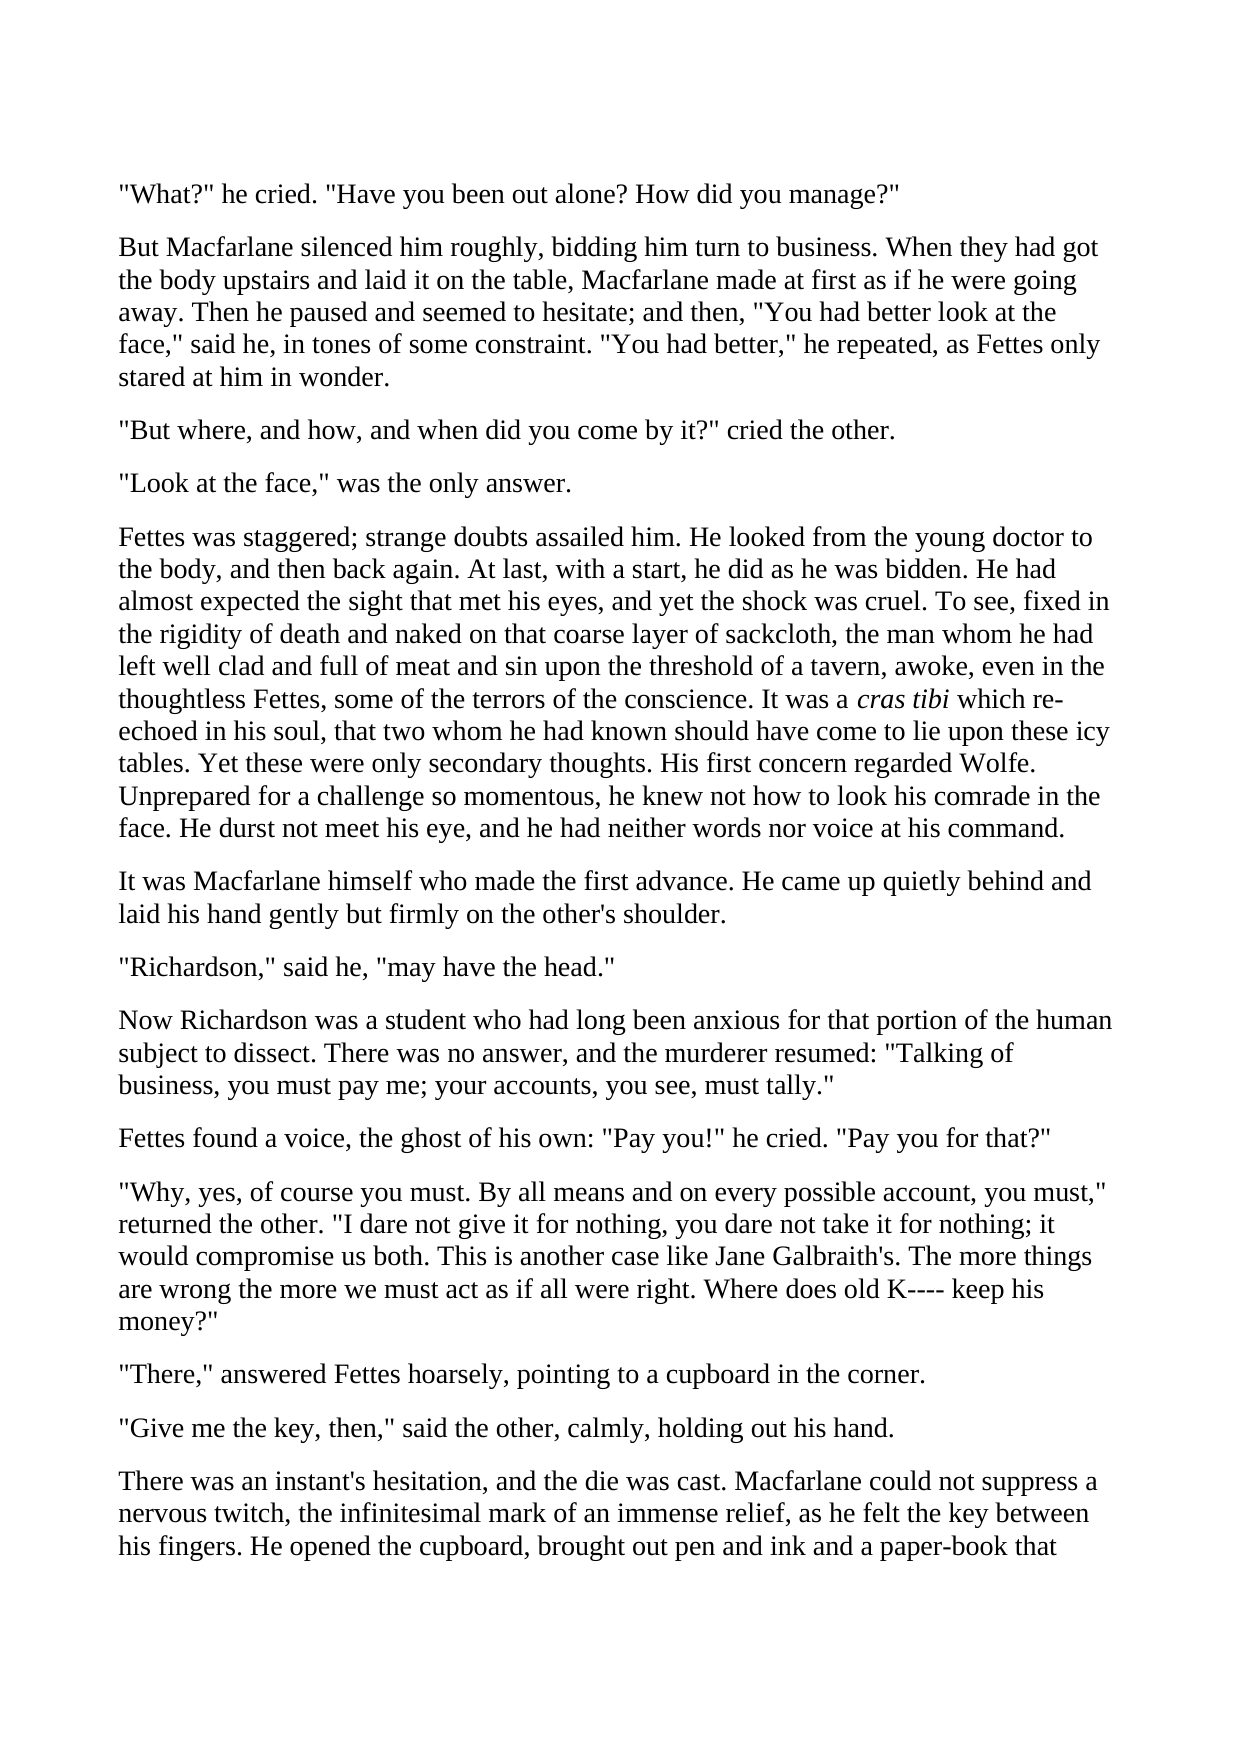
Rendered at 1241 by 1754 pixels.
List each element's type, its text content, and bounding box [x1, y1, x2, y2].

text Fettes was staggered; strange doubts assailed him. He looked from the young doctor to the body, and then back again. At last, with a start, he did as he was bidden. He had almost expected the sight that met his eyes, and yet the shock was cruel. To see, fixed in the rigidity of death and naked on that coarse layer of sackcloth, the man whom he had left well clad and full of meat and sin upon the threshold of a tavern, awoke, even in the thoughtless Fettes, some of the terrors of the conscience. It was a cras tibi which re- echoed in his soul, that two whom he had known should have come to lie upon these icy tables. Yet these were only secondary thoughts. His first concern regarded Wolfe. Unprepared for a challenge so momentous, he knew not how to look his comrade in the face. He durst not meet his eye, and he had neither words nor voice at his command. [118, 520, 1122, 844]
text "What?" he cried. "Have you been out alone? How did you manage?" [118, 177, 1122, 209]
text It was Macfarlane himself who made the first advance. He came up quietly behind and laid his hand gently but firmly on the other's shoulder. [118, 864, 1122, 929]
text There was an instant's hesitation, and the die was cast. Macfarlane could not suppress a nervous twitch, the infinitesimal mark of an immense relief, as he felt the key between his fingers. He opened the cupboard, brought out pen and ink and a paper-book that [118, 1464, 1122, 1561]
text "There," answered Fettes hoarsely, pointing to a cupboard in the corner. [118, 1357, 1122, 1390]
text "Give me the key, then," said the other, calmly, holding out his hand. [118, 1411, 1122, 1443]
text But Macfarlane silenced him roughly, bidding him turn to business. When they had got the body upstairs and laid it on the table, Macfarlane made at first as if he were going away. Then he paused and seemed to hesitate; and then, "You had better look at the face," said he, in tones of some constraint. "You had better," he repeated, as Fettes only stared at him in wonder. [118, 230, 1122, 392]
text Fettes found a voice, the ghost of his own: "Pay you!" he cried. "Pay you for that?" [118, 1121, 1122, 1154]
text "Richardson," said he, "may have the head." [118, 950, 1122, 982]
text "But where, and how, and when did you come by it?" cried the other. [118, 413, 1122, 446]
text "Why, yes, of course you must. By all means and on every possible account, you must," returned the other. "I dare not give it for nothing, you dare not take it for nothing; it would compromise us both. This is another case like Jane Galbraith's. The more things are wrong the more we must act as if all were right. Where does old K---- keep his money?" [118, 1174, 1122, 1337]
text "Look at the face," was the only answer. [118, 466, 1122, 499]
text Now Richardson was a student who had long been anxious for that portion of the human subject to dissect. There was no answer, and the murderer resumed: "Talking of business, you must pay me; your accounts, you see, must tally." [118, 1003, 1122, 1101]
